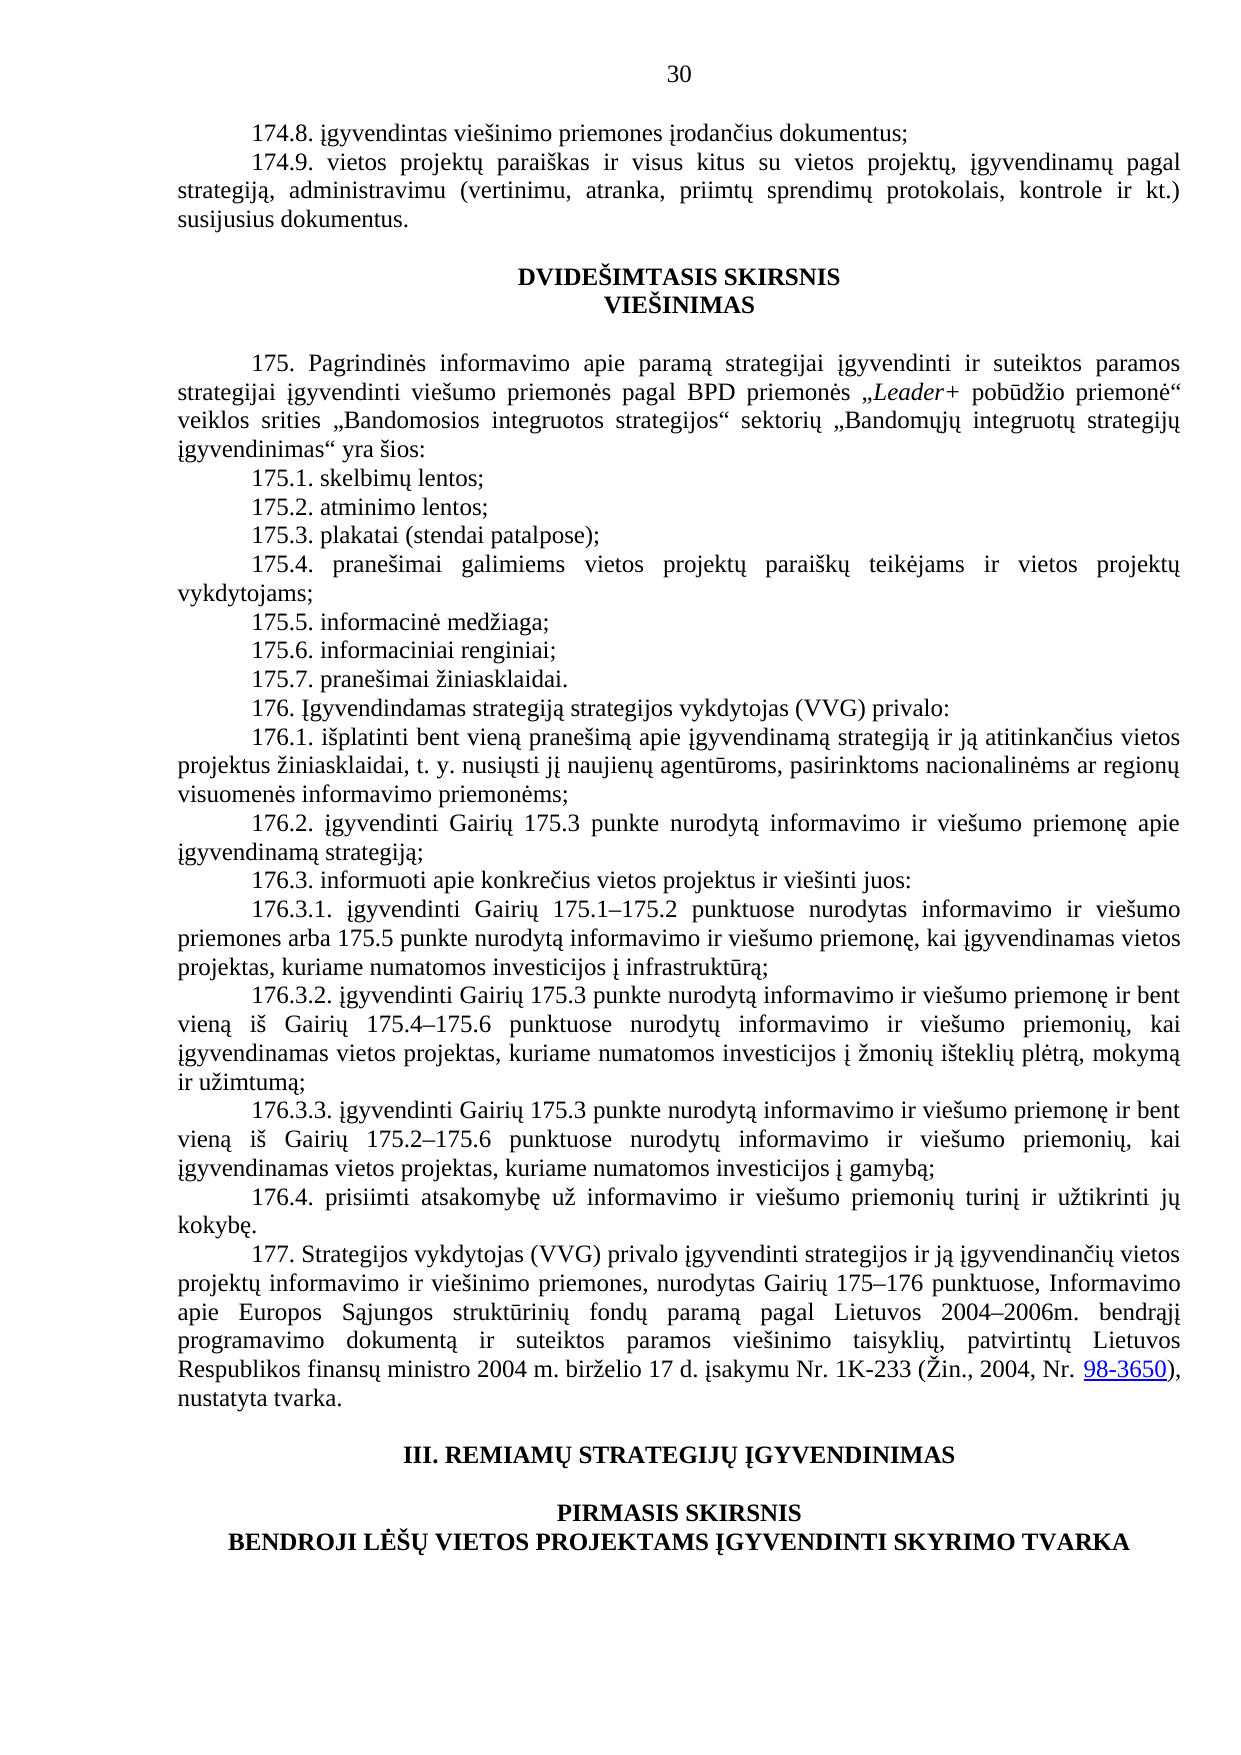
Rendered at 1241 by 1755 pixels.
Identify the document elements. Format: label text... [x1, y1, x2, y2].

text 174.8. įgyvendintas viešinimo priemones įrodančius dokumentus; [177, 118, 1181, 147]
text 176.3.2. įgyvendinti Gairių 175.3 punkte nurodytą informavimo ir viešumo priemonę ir bent vieną iš Gairių 175.4–175.6 punktuose nurodytų informavimo ir viešumo priemonių, kai įgyvendinamas vietos projektas, kuriame numatomos investicijos į žmonių išteklių plėtrą, mokymą ir užimtumą; [177, 981, 1181, 1096]
text III. REMIAMŲ STRATEGIJŲ ĮGYVENDINIMAS [177, 1441, 1181, 1469]
text 176.1. išplatinti bent vieną pranešimą apie įgyvendinamą strategiją ir ją atitinkančius vietos projektus žiniasklaidai, t. y. nusiųsti jį naujienų agentūroms, pasirinktoms nacionalinėms ar regionų visuomenės informavimo priemonėms; [177, 722, 1181, 808]
text DVIDEŠIMTASIS SKIRSNIS [177, 262, 1181, 291]
text 175.3. plakatai (stendai patalpose); [177, 521, 1181, 549]
text 175.7. pranešimai žiniasklaidai. [177, 664, 1181, 693]
text 175.5. informacinė medžiaga; [177, 607, 1181, 636]
text 176.2. įgyvendinti Gairių 175.3 punkte nurodytą informavimo ir viešumo priemonę apie įgyvendinamą strategiją; [177, 808, 1181, 866]
text VIEŠINIMAS [177, 291, 1181, 319]
text 176.3.1. įgyvendinti Gairių 175.1–175.2 punktuose nurodytas informavimo ir viešumo priemones arba 175.5 punkte nurodytą informavimo ir viešumo priemonę, kai įgyvendinamas vietos projektas, kuriame numatomos investicijos į infrastruktūrą; [177, 894, 1181, 981]
text 175.1. skelbimų lentos; [177, 463, 1181, 492]
text 176.4. prisiimti atsakomybę už informavimo ir viešumo priemonių turinį ir užtikrinti jų kokybę. [177, 1182, 1181, 1239]
text PIRMASIS SKIRSNIS [177, 1498, 1181, 1527]
text BENDROJI LĖŠŲ VIETOS PROJEKTAMS ĮGYVENDINTI SKYRIMO TVARKA [177, 1527, 1181, 1556]
text 175.6. informaciniai renginiai; [177, 636, 1181, 664]
text 176.3. informuoti apie konkrečius vietos projektus ir viešinti juos: [177, 866, 1181, 894]
text 175.2. atminimo lentos; [177, 492, 1181, 521]
text 176. Įgyvendindamas strategiją strategijos vykdytojas (VVG) privalo: [177, 693, 1181, 722]
text 175. Pagrindinės informavimo apie paramą strategijai įgyvendinti ir suteiktos paramos strategijai įgyvendinti viešumo priemonės pagal BPD priemonės „Leader+ pobūdžio priemonė“ veiklos srities „Bandomosios integruotos strategijos“ sektorių „Bandomųjų integruotų strategijų įgyvendinimas“ yra šios: [177, 348, 1181, 463]
text 176.3.3. įgyvendinti Gairių 175.3 punkte nurodytą informavimo ir viešumo priemonę ir bent vieną iš Gairių 175.2–175.6 punktuose nurodytų informavimo ir viešumo priemonių, kai įgyvendinamas vietos projektas, kuriame numatomos investicijos į gamybą; [177, 1096, 1181, 1182]
text 175.4. pranešimai galimiems vietos projektų paraiškų teikėjams ir vietos projektų vykdytojams; [177, 549, 1181, 607]
text 177. Strategijos vykdytojas (VVG) privalo įgyvendinti strategijos ir ją įgyvendinančių vietos projektų informavimo ir viešinimo priemones, nurodytas Gairių 175–176 punktuose, Informavimo apie Europos Sąjungos struktūrinių fondų paramą pagal Lietuvos 2004–2006m. bendrąjį programavimo dokumentą ir suteiktos paramos viešinimo taisyklių, patvirtintų Lietuvos Respublikos finansų ministro 2004 m. birželio 17 d. įsakymu Nr. 1K-233 (Žin., 2004, Nr. 98-3650), nustatyta tvarka. [177, 1239, 1181, 1412]
text 174.9. vietos projektų paraiškas ir visus kitus su vietos projektų, įgyvendinamų pagal strategiją, administravimu (vertinimu, atranka, priimtų sprendimų protokolais, kontrole ir kt.) susijusius dokumentus. [177, 147, 1181, 233]
